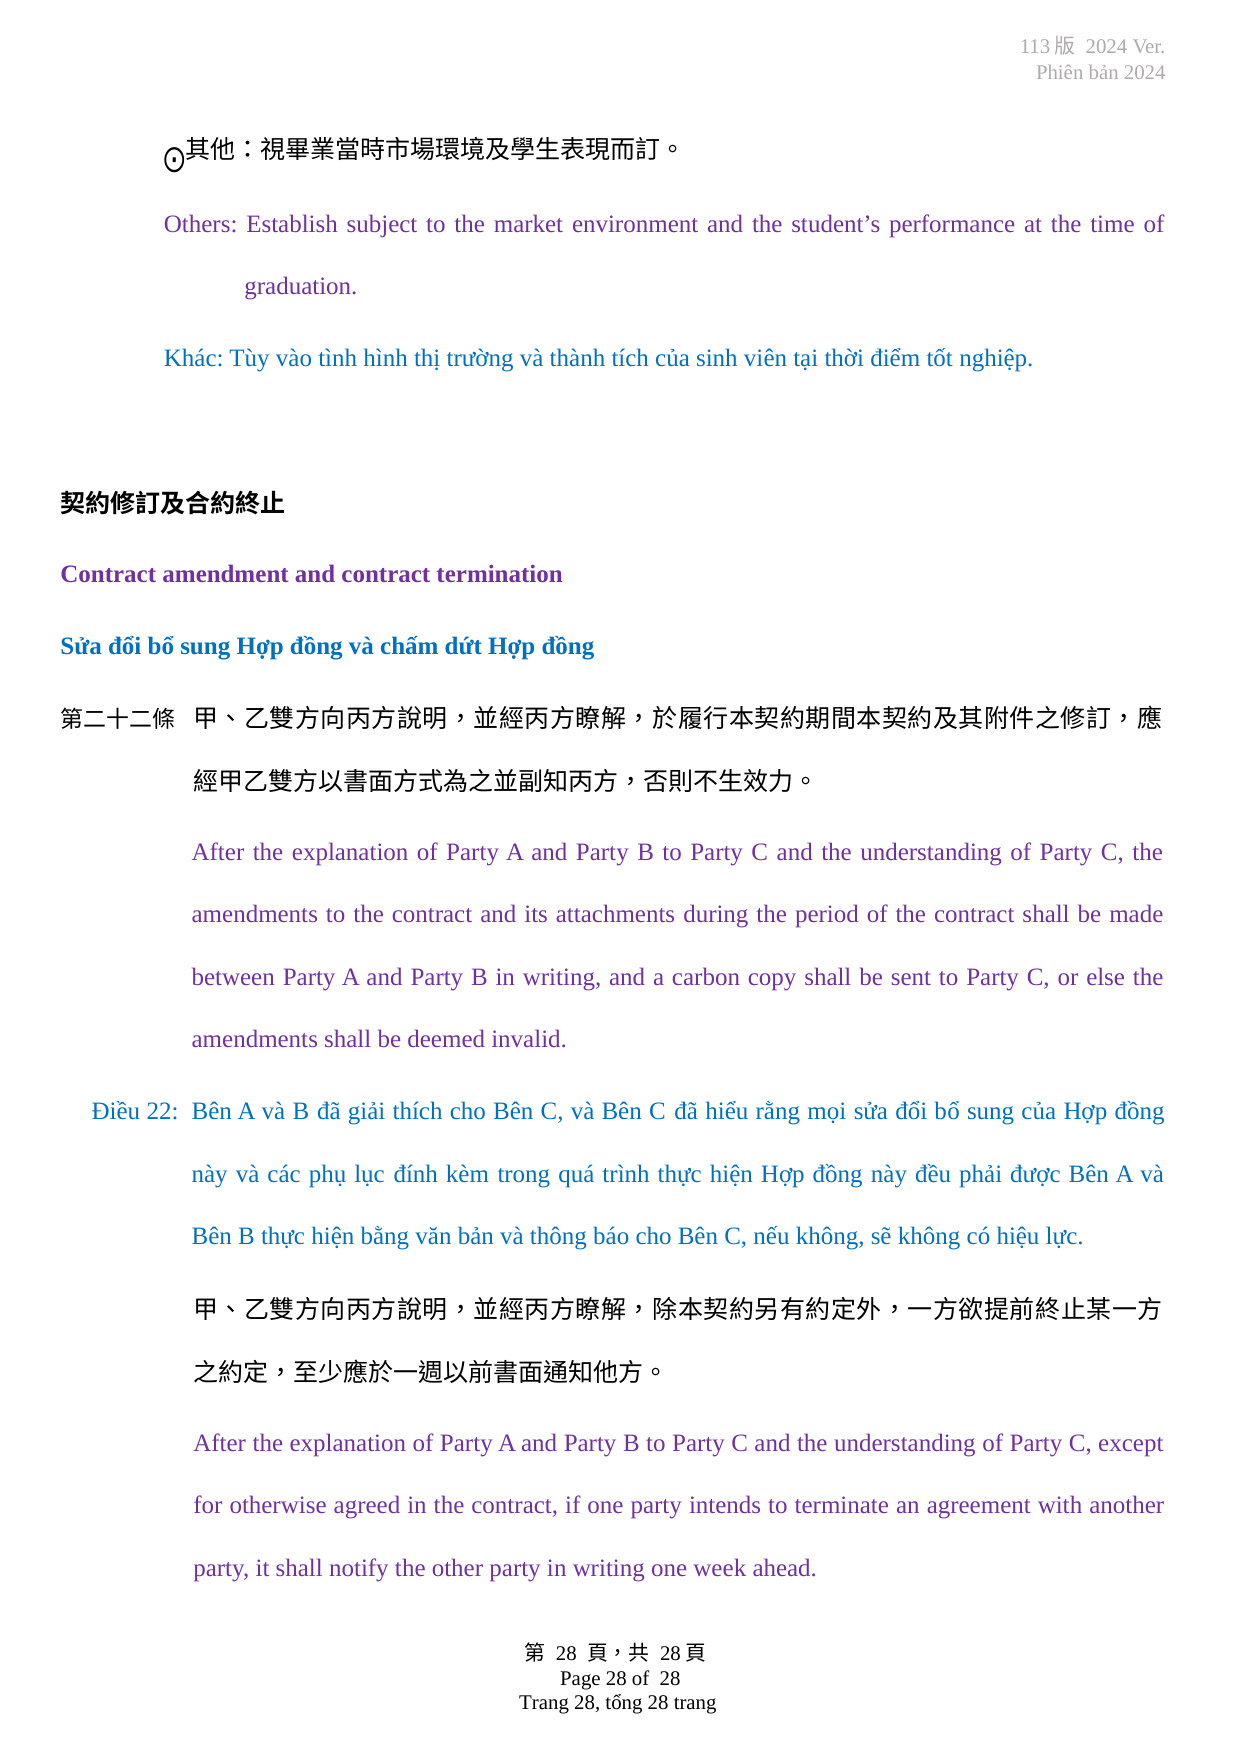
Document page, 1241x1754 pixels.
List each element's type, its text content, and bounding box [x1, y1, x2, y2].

text Điều 22: Bên A và B đã giải thích cho Bên C, và Bên C đã hiểu rằng mọi sửa đổi bổ sung của Hợp đồng này và các phụ lục đính kèm trong quá trình thực hiện Hợp đồng này đều phải được Bên A và Bên B thực hiện bằng văn bản và thông báo cho Bên C, nếu không, sẽ không có hiệu lực. [91, 1069, 1165, 1257]
text Others: Establish subject to the market environment and the student’s performance at the time of graduation. [164, 182, 1165, 307]
text Contract amendment and contract termination [60, 532, 1165, 594]
text 其他：視畢業當時市場環境及學生表現而訂。 [164, 110, 1165, 172]
text 甲、乙雙方向丙方說明，並經丙方瞭解，除本契約另有約定外，一方欲提前終止某一方之約定，至少應於一週以前書面通知他方。 [193, 1266, 1165, 1391]
text After the explanation of Party A and Party B to Party C and the understanding of Party C, except for otherwise agreed in the contract, if one party intends to terminate an agreement with another party, it shall notify the other party in writing one week ahead. [193, 1400, 1165, 1588]
list 甲、乙雙方向丙方說明，並經丙方瞭解，於履行本契約期間本契約及其附件之修訂，應經甲乙雙方以書面方式為之並副知丙方，否則不生效力。 [60, 675, 1165, 800]
text Khác: Tùy vào tình hình thị trường và thành tích của sinh viên tại thời điểm tốt nghiệp. [164, 316, 1165, 378]
text After the explanation of Party A and Party B to Party C and the understanding of Party C, the amendments to the contract and its attachments during the period of the contract shall be made between Party A and Party B in writing, and a carbon copy shall be sent to Party C, or else the amendments shall be deemed invalid. [191, 810, 1165, 1060]
text 契約修訂及合約終止 [60, 460, 1165, 522]
text Sửa đổi bổ sung Hợp đồng và chấm dứt Hợp đồng [60, 603, 1165, 666]
